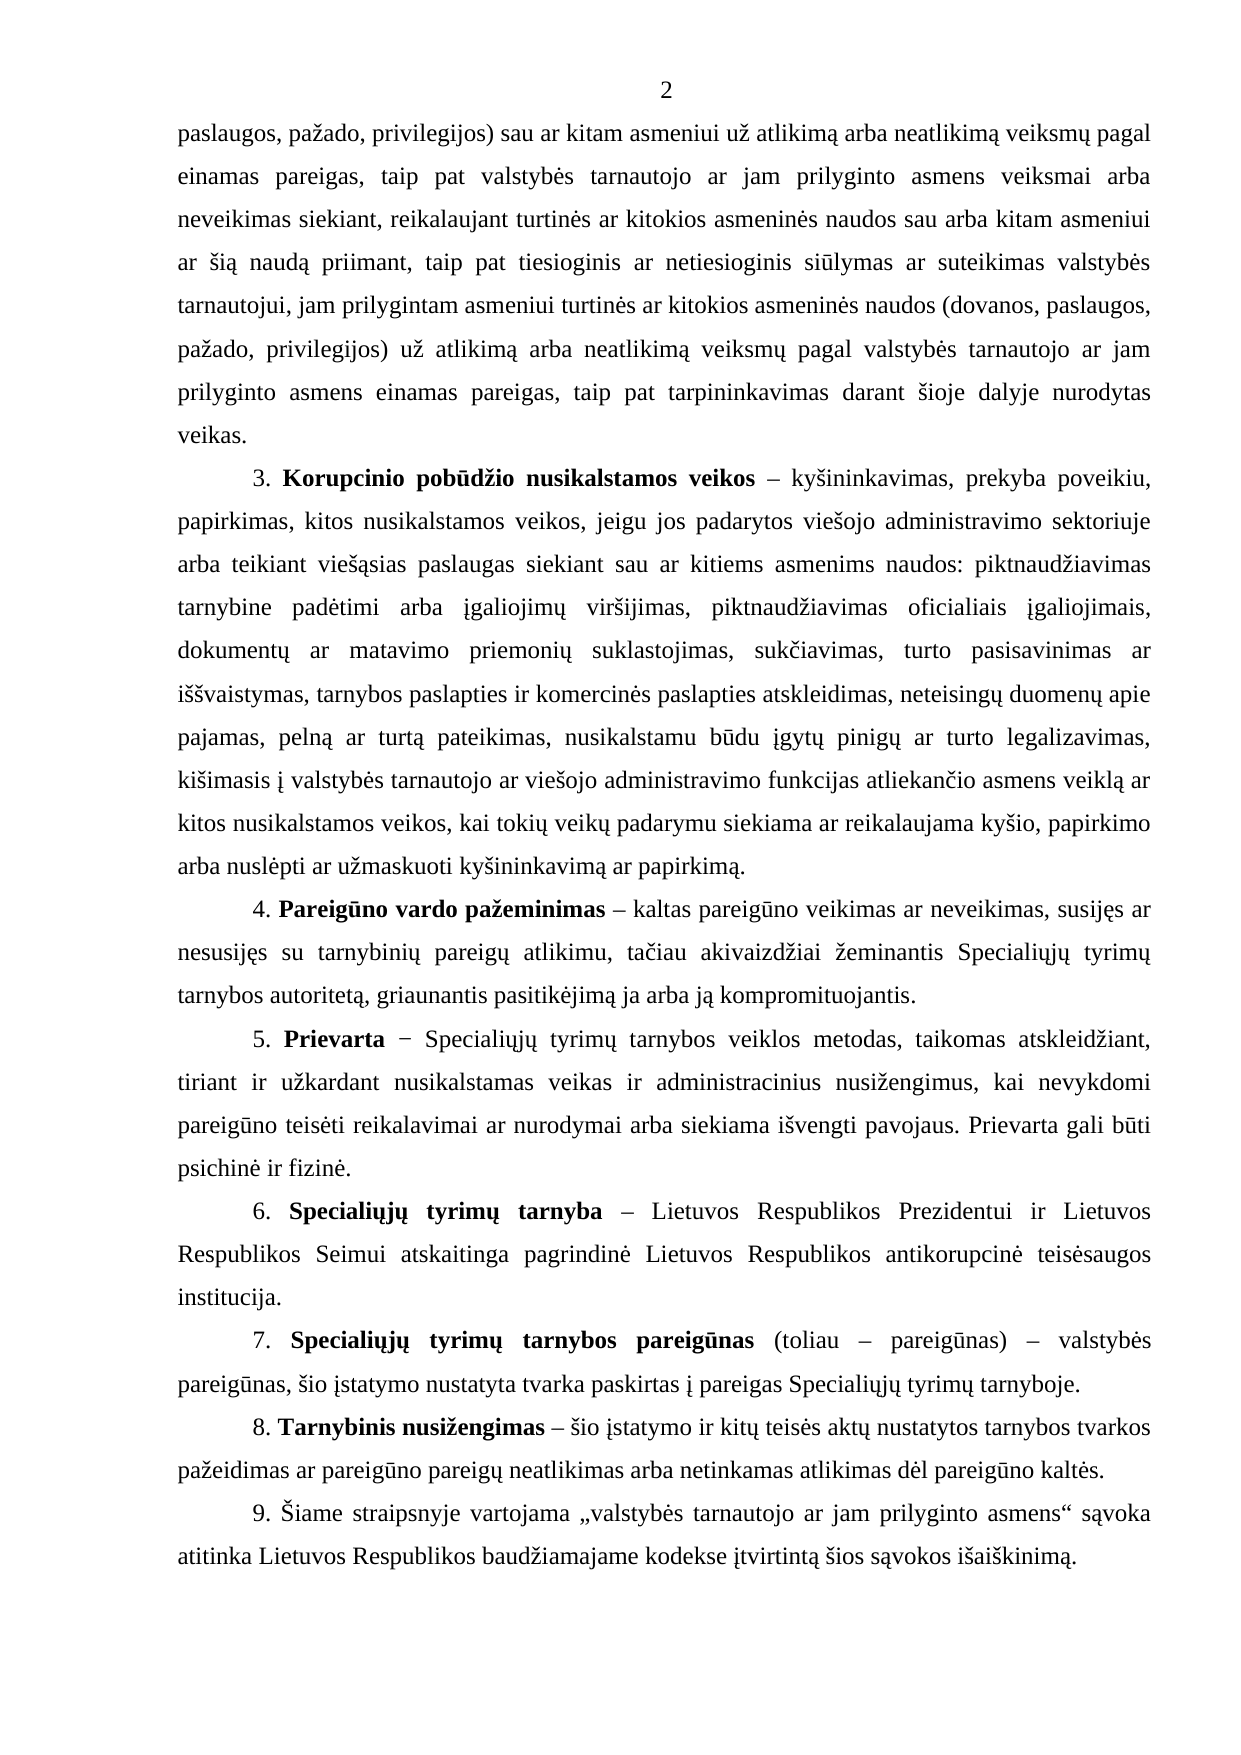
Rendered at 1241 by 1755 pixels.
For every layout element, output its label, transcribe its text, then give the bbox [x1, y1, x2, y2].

text 6. Specialiųjų tyrimų tarnyba – Lietuvos Respublikos Prezidentui ir Lietuvos Respublikos Seimui atskaitinga pagrindinė Lietuvos Respublikos antikorupcinė teisėsaugos institucija. [177, 1196, 1152, 1311]
text 4. Pareigūno vardo pažeminimas – kaltas pareigūno veikimas ar neveikimas, susijęs ar nesusijęs su tarnybinių pareigų atlikimu, tačiau akivaizdžiai žeminantis Specialiųjų tyrimų tarnybos autoritetą, griaunantis pasitikėjimą ja arba ją kompromituojantis. [177, 894, 1152, 1009]
text 8. Tarnybinis nusižengimas – šio įstatymo ir kitų teisės aktų nustatytos tarnybos tvarkos pažeidimas ar pareigūno pareigų neatlikimas arba netinkamas atlikimas dėl pareigūno kaltės. [177, 1412, 1152, 1484]
text paslaugos, pažado, privilegijos) sau ar kitam asmeniui už atlikimą arba neatlikimą veiksmų pagal einamas pareigas, taip pat valstybės tarnautojo ar jam prilyginto asmens veiksmai arba neveikimas siekiant, reikalaujant turtinės ar kitokios asmeninės naudos sau arba kitam asmeniui ar šią naudą priimant, taip pat tiesioginis ar netiesioginis siūlymas ar suteikimas valstybės tarnautojui, jam prilygintam asmeniui turtinės ar kitokios asmeninės naudos (dovanos, paslaugos, pažado, privilegijos) už atlikimą arba neatlikimą veiksmų pagal valstybės tarnautojo ar jam prilyginto asmens einamas pareigas, taip pat tarpininkavimas darant šioje dalyje nurodytas veikas. [177, 118, 1152, 449]
text 9. Šiame straipsnyje vartojama „valstybės tarnautojo ar jam prilyginto asmens“ sąvoka atitinka Lietuvos Respublikos baudžiamajame kodekse įtvirtintą šios sąvokos išaiškinimą. [177, 1498, 1152, 1570]
text 5. Prievarta − Specialiųjų tyrimų tarnybos veiklos metodas, taikomas atskleidžiant, tiriant ir užkardant nusikalstamas veikas ir administracinius nusižengimus, kai nevykdomi pareigūno teisėti reikalavimai ar nurodymai arba siekiama išvengti pavojaus. Prievarta gali būti psichinė ir fizinė. [177, 1024, 1152, 1182]
text 7. Specialiųjų tyrimų tarnybos pareigūnas (toliau – pareigūnas) – valstybės pareigūnas, šio įstatymo nustatyta tvarka paskirtas į pareigas Specialiųjų tyrimų tarnyboje. [177, 1326, 1152, 1397]
text 3. Korupcinio pobūdžio nusikalstamos veikos – kyšininkavimas, prekyba poveikiu, papirkimas, kitos nusikalstamos veikos, jeigu jos padarytos viešojo administravimo sektoriuje arba teikiant viešąsias paslaugas siekiant sau ar kitiems asmenims naudos: piktnaudžiavimas tarnybine padėtimi arba įgaliojimų viršijimas, piktnaudžiavimas oficialiais įgaliojimais, dokumentų ar matavimo priemonių suklastojimas, sukčiavimas, turto pasisavinimas ar iššvaistymas, tarnybos paslapties ir komercinės paslapties atskleidimas, neteisingų duomenų apie pajamas, pelną ar turtą pateikimas, nusikalstamu būdu įgytų pinigų ar turto legalizavimas, kišimasis į valstybės tarnautojo ar viešojo administravimo funkcijas atliekančio asmens veiklą ar kitos nusikalstamos veikos, kai tokių veikų padarymu siekiama ar reikalaujama kyšio, papirkimo arba nuslėpti ar užmaskuoti kyšininkavimą ar papirkimą. [177, 463, 1152, 880]
